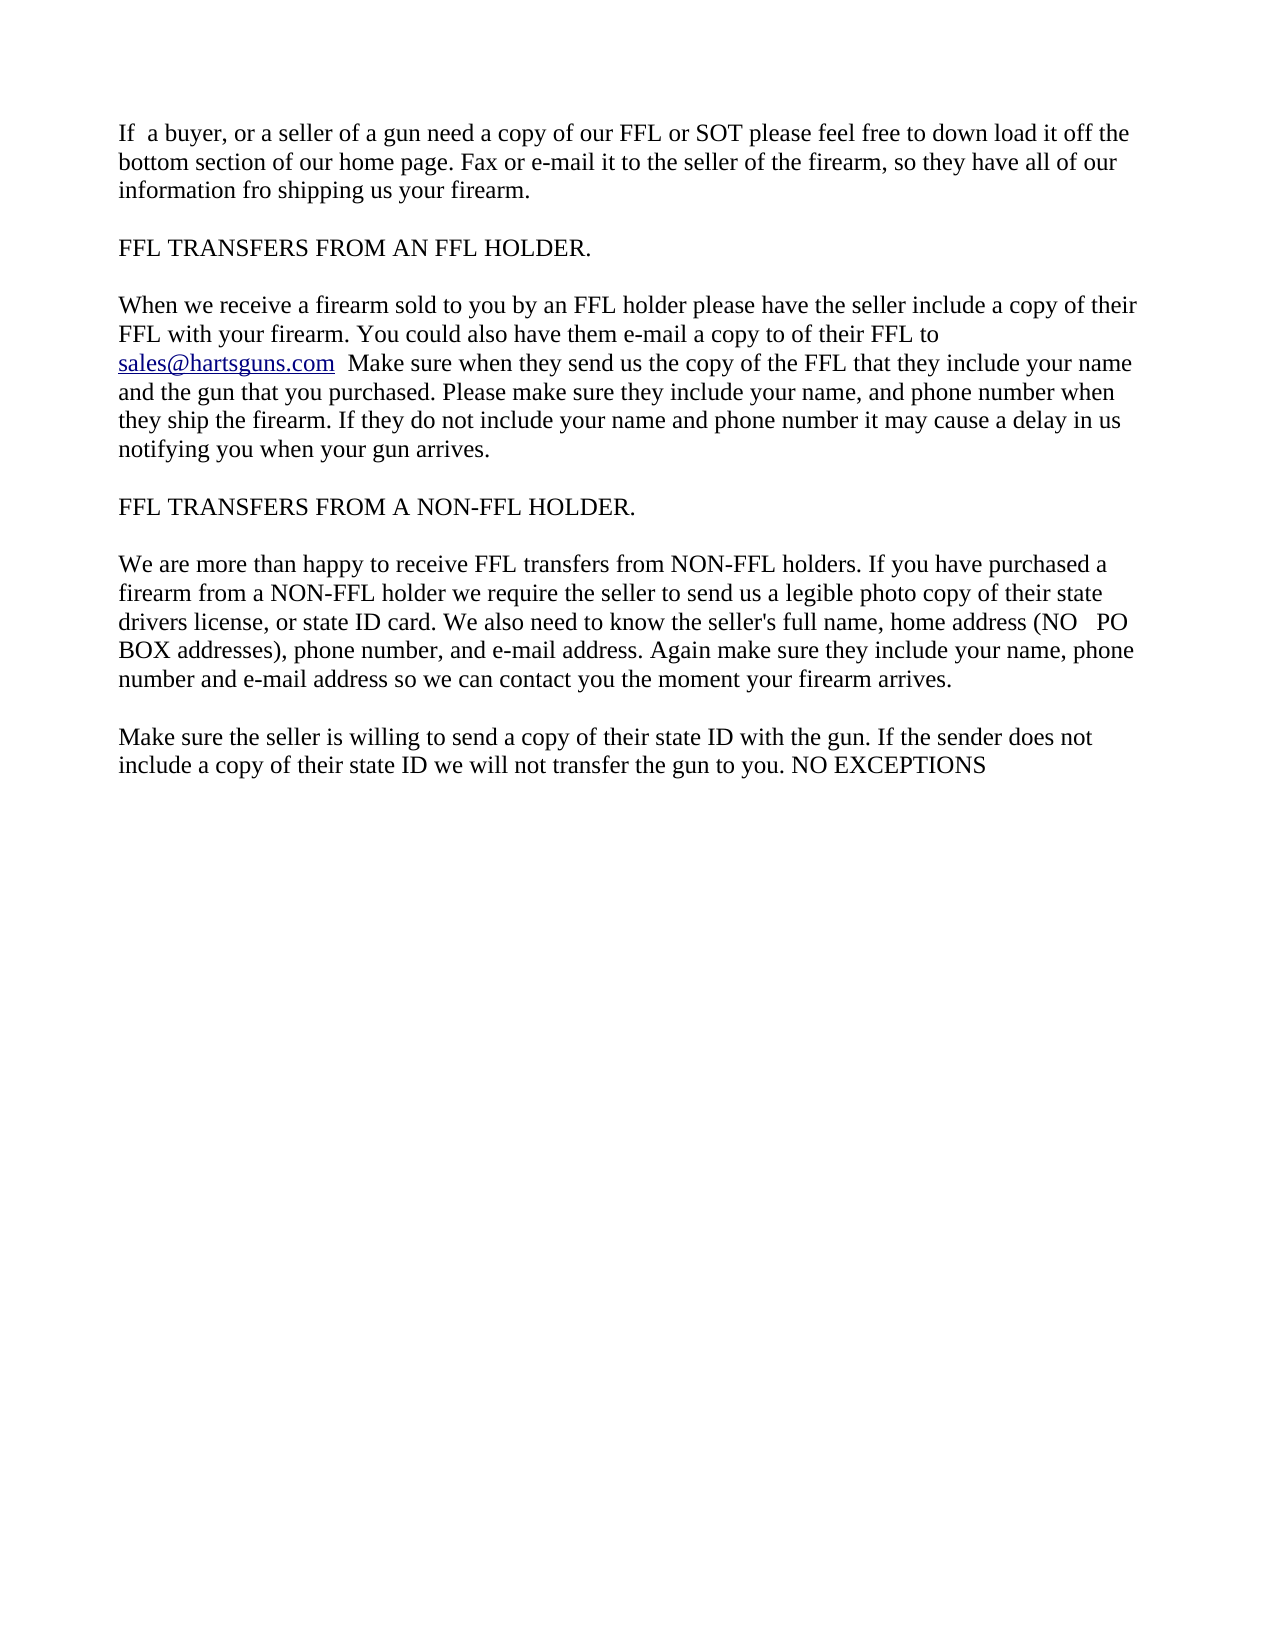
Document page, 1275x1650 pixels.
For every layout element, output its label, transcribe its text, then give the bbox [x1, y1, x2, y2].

text FFL TRANSFERS FROM A NON-FFL HOLDER. [118, 492, 1157, 521]
text Make sure the seller is willing to send a copy of their state ID with the gun. If the sender does not include a copy of their state ID we will not transfer the gun to you. NO EXCEPTIONS [118, 722, 1157, 779]
text When we receive a firearm sold to you by an FFL holder please have the seller include a copy of their FFL with your firearm. You could also have them e-mail a copy to of their FFL to sales@hartsguns.com Make sure when they send us the copy of the FFL that they include your name and the gun that you purchased. Please make sure they include your name, and phone number when they ship the firearm. If they do not include your name and phone number it may cause a delay in us notifying you when your gun arrives. [118, 291, 1157, 463]
text FFL TRANSFERS FROM AN FFL HOLDER. [118, 233, 1157, 262]
text If a buyer, or a seller of a gun need a copy of our FFL or SOT please feel free to down load it off the bottom section of our home page. Fax or e-mail it to the seller of the firearm, so they have all of our information fro shipping us your firearm. [118, 118, 1157, 204]
text We are more than happy to receive FFL transfers from NON-FFL holders. If you have purchased a firearm from a NON-FFL holder we require the seller to send us a legible photo copy of their state drivers license, or state ID card. We also need to know the seller's full name, home address (NO PO BOX addresses), phone number, and e-mail address. Again make sure they include your name, phone number and e-mail address so we can contact you the moment your firearm arrives. [118, 549, 1157, 693]
